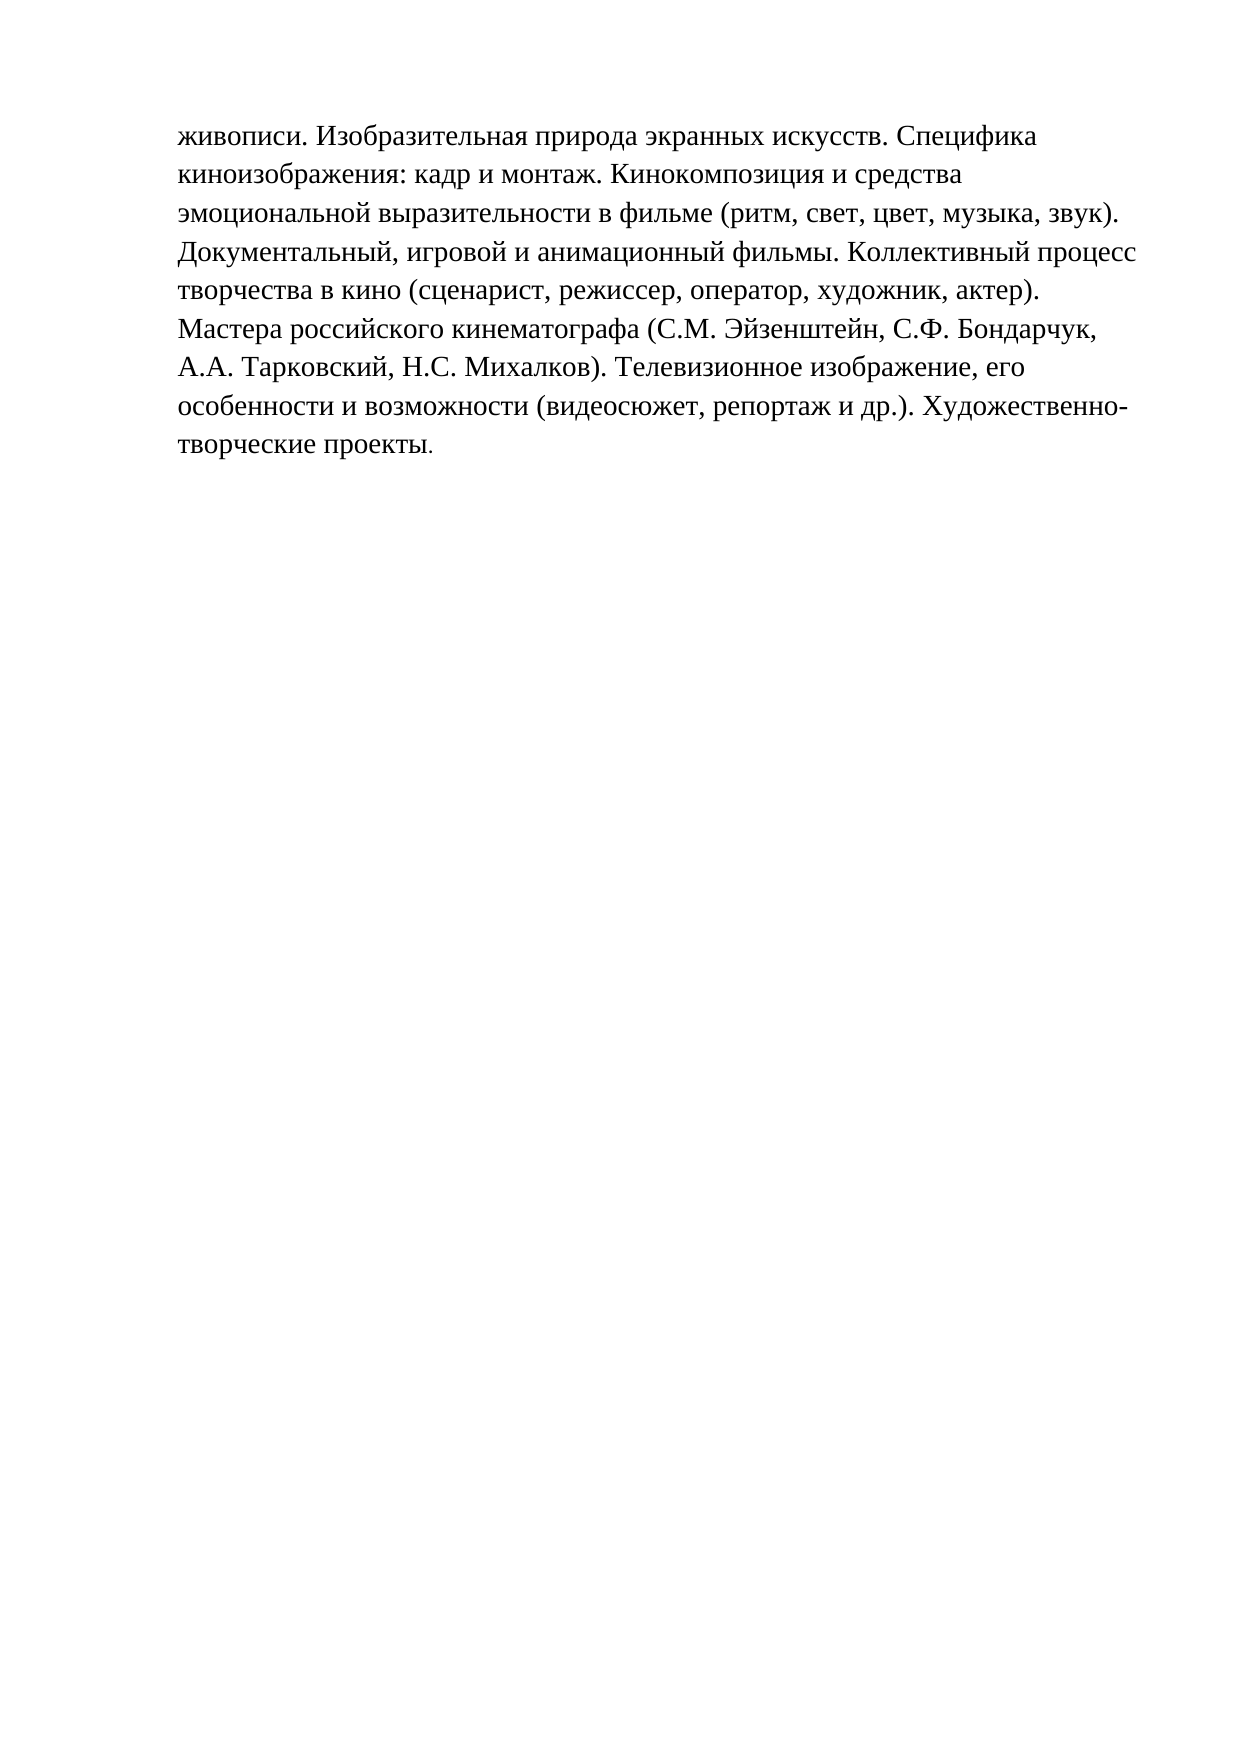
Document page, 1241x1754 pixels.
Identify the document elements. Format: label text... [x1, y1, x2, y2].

text живописи. Изобразительная природа экранных искусств. Специфика киноизображения: кадр и монтаж. Кинокомпозиция и средства эмоциональной выразительности в фильме (ритм, свет, цвет, музыка, звук). Документальный, игровой и анимационный фильмы. Коллективный процесс творчества в кино (сценарист, режиссер, оператор, художник, актер). Мастера российского кинематографа (С.М. Эйзенштейн, С.Ф. Бондарчук, А.А. Тарковский, Н.С. Михалков). Телевизионное изображение, его особенности и возможности (видеосюжет, репортаж и др.). Художественно-творческие проекты. [177, 118, 1152, 460]
